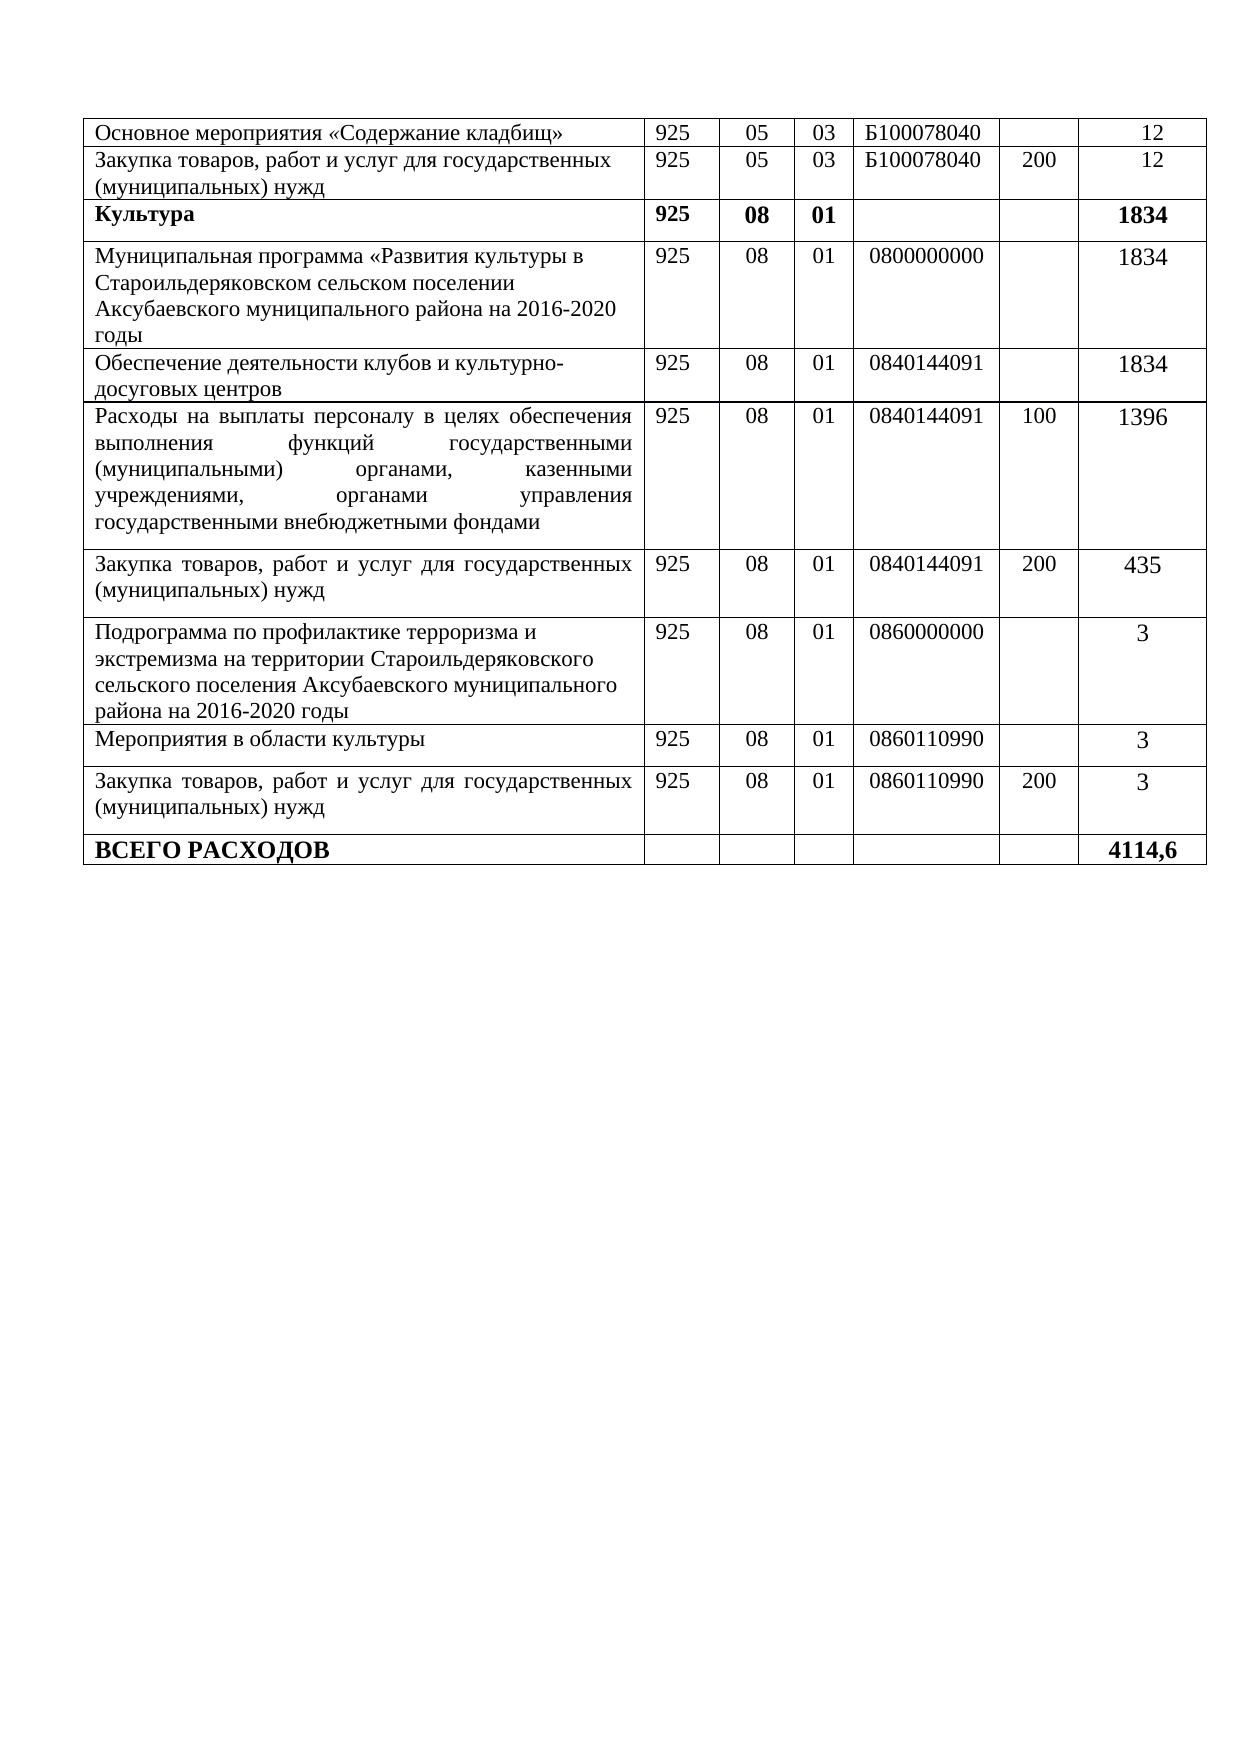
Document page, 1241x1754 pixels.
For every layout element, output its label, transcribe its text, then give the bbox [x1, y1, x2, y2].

table_cell 925 [645, 767, 719, 834]
table_cell 01 [795, 200, 853, 241]
table_cell 0860000000 [854, 618, 999, 724]
table_cell 925 [645, 403, 719, 549]
table_cell 925 [645, 725, 719, 766]
table_cell ВСЕГО РАСХОДОВ [84, 835, 644, 864]
table_cell Мероприятия в области культуры [84, 725, 644, 766]
table_cell 03 [795, 119, 853, 146]
table_cell Расходы на выплаты персоналу в целях обеспечения выполнения функций государственными (муниципальными) органами, казенными учреждениями, органами управления государственными внебюджетными фондами [84, 403, 644, 549]
table_cell 01 [795, 242, 853, 348]
table_cell [1000, 835, 1078, 864]
table_cell 01 [795, 403, 853, 549]
table_cell 01 [795, 767, 853, 834]
table_cell 08 [720, 242, 794, 348]
table_cell 1834 [1079, 242, 1206, 348]
table_cell 0860110990 [854, 725, 999, 766]
table_cell 01 [795, 349, 853, 401]
table_cell 01 [795, 725, 853, 766]
table_cell [1000, 119, 1078, 146]
table_cell 925 [645, 618, 719, 724]
table_cell Б100078040 [854, 147, 999, 199]
table_cell 12 [1079, 119, 1206, 146]
table_cell 0840144091 [854, 403, 999, 549]
table_cell 08 [720, 550, 794, 617]
table_cell 925 [645, 119, 719, 146]
table_cell 08 [720, 403, 794, 549]
table_cell [1000, 349, 1078, 401]
table_cell 03 [795, 147, 853, 199]
table_cell [854, 200, 999, 241]
table_cell 925 [645, 242, 719, 348]
table_cell 1834 [1079, 200, 1206, 241]
table_cell 1396 [1079, 403, 1206, 549]
table_cell Закупка товаров, работ и услуг для государственных (муниципальных) нужд [84, 767, 644, 834]
table_cell 925 [645, 147, 719, 199]
table_cell 435 [1079, 550, 1206, 617]
table_cell 08 [720, 725, 794, 766]
table_cell 0840144091 [854, 349, 999, 401]
table_cell [645, 835, 719, 864]
table_cell 0840144091 [854, 550, 999, 617]
table_cell 100 [1000, 403, 1078, 549]
table_cell 01 [795, 618, 853, 724]
table_cell 05 [720, 147, 794, 199]
table_cell Культура [84, 200, 644, 241]
table_cell 3 [1079, 767, 1206, 834]
table_cell Закупка товаров, работ и услуг для государственных (муниципальных) нужд [84, 147, 644, 199]
table_cell 12 [1079, 147, 1206, 199]
table_cell 925 [645, 349, 719, 401]
table_cell [1000, 618, 1078, 724]
table_cell Муниципальная программа «Развития культуры в Староильдеряковском сельском поселении Аксубаевского муниципального района на 2016-2020 годы [84, 242, 644, 348]
table_cell [720, 835, 794, 864]
table_cell 925 [645, 200, 719, 241]
table_cell Основное мероприятия «Содержание кладбищ» [84, 119, 644, 146]
table_cell 08 [720, 767, 794, 834]
table_cell Обеспечение деятельности клубов и культурно-досуговых центров [84, 349, 644, 401]
table_cell 08 [720, 618, 794, 724]
table_cell Подрограмма по профилактике терроризма и экстремизма на территории Староильдеряковского сельского поселения Аксубаевского муниципального района на 2016-2020 годы [84, 618, 644, 724]
table_cell 08 [720, 200, 794, 241]
table_cell 1834 [1079, 349, 1206, 401]
table_cell 200 [1000, 767, 1078, 834]
table_cell [1000, 242, 1078, 348]
table_cell 3 [1079, 725, 1206, 766]
table_cell 0800000000 [854, 242, 999, 348]
table_cell [854, 835, 999, 864]
table_cell 01 [795, 550, 853, 617]
table_cell [1000, 725, 1078, 766]
table_cell 3 [1079, 618, 1206, 724]
table_cell 200 [1000, 147, 1078, 199]
table_cell 200 [1000, 550, 1078, 617]
table_cell [795, 835, 853, 864]
table_cell 0860110990 [854, 767, 999, 834]
table_cell Б100078040 [854, 119, 999, 146]
table_cell 4114,6 [1079, 835, 1206, 864]
table_cell Закупка товаров, работ и услуг для государственных (муниципальных) нужд [84, 550, 644, 617]
table_cell [1000, 200, 1078, 241]
table_cell 05 [720, 119, 794, 146]
table_cell 925 [645, 550, 719, 617]
table_cell 08 [720, 349, 794, 401]
